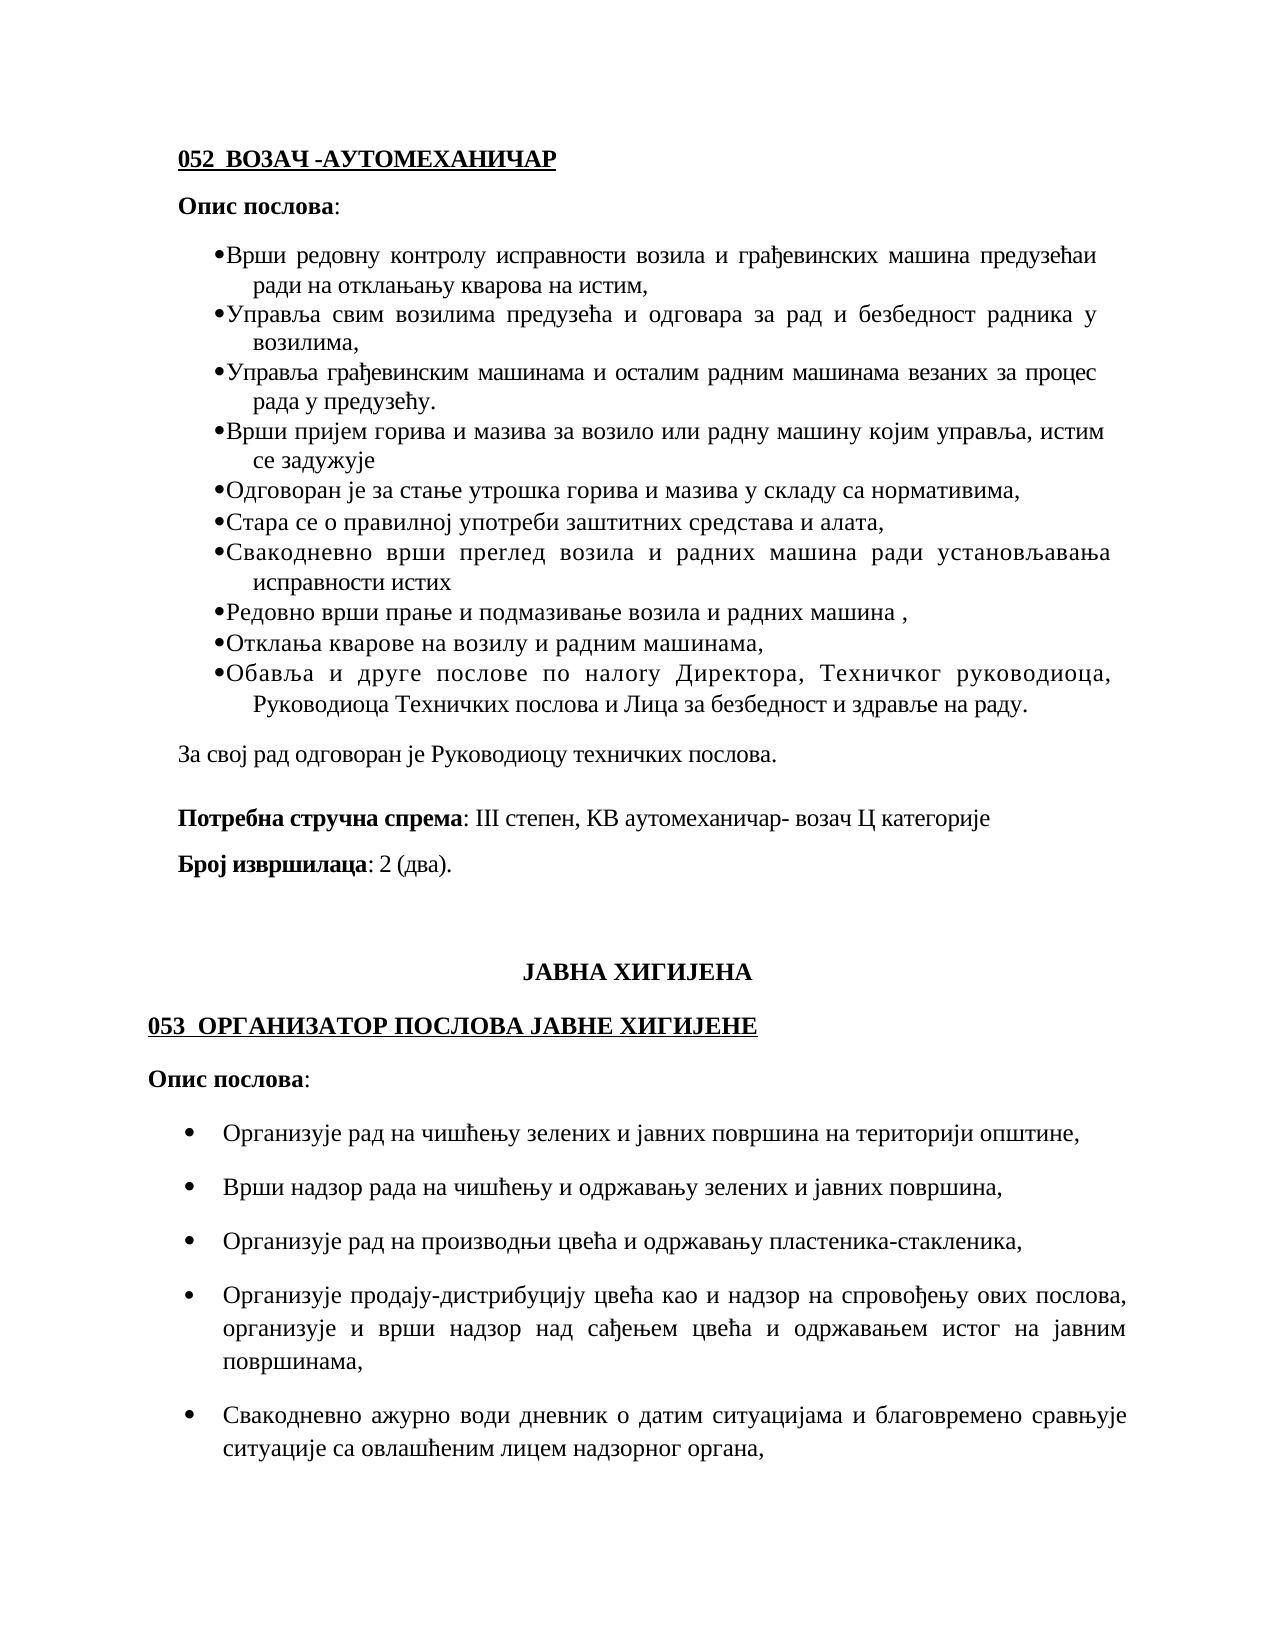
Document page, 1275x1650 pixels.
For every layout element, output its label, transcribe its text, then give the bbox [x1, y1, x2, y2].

list Отклања кварове на возилу и радним машинама, [215, 627, 1127, 657]
text Опис послова: [178, 195, 1127, 219]
list Обавља и друге послове по налоrу Директора, Техничког руководиоца, Руководиоца Техничких послова и Лица за безбедност и здравље на раду. [215, 657, 1112, 719]
list Стара се о правилној употреби заштитних средстава и алата, [215, 505, 1127, 536]
list Организује рад на производњи цвећа и одржавању пластеника-стакленика, [185, 1226, 1127, 1255]
list Свакодневно ажурно води дневник о датим ситуацијама и благоврeмено сравњује ситуације са овлашћеним лицем надзорног органа, [185, 1400, 1127, 1462]
list Управља грађевинским машинама и осталим радним машинама везаних за процес рада у предузећу. [215, 356, 1097, 416]
list Врши редовну контролу исправности возила и грађевинских машина предузећаи ради на отклањању кварова на истим, [215, 240, 1097, 299]
text 052 ВО3АЧ -АУТОМЕХАНИЧАР [178, 148, 1127, 172]
list Одговоран је за стање утрошка горива и мазива у складу са нормативима, [215, 475, 1127, 505]
list Свакодневно врши преrлед возила и радних машина ради установљавања исправности истих [215, 536, 1112, 596]
list Врши надзор рада на чишћењу и одржавању зелених и јавних површина, [185, 1172, 1127, 1201]
list Редовно врши прање и подмазивање возила и радних машина , [215, 596, 1127, 627]
list Организује рад на чишћењу зелених и јавних површина на територији општине, [185, 1118, 1127, 1147]
list Организује продају-дистрибуцију цвећа као и надзор на спровођењу ових послова, организује и врши надзор над сађењем цвећа и одржавањем истог на јавним површинама, [185, 1280, 1127, 1375]
list Управља свим возилима предузећа и одговара за рад и безбедност радника у возилима, [215, 299, 1097, 356]
text За свој рад одговоран је Руководиоцу техничких послова. [178, 738, 1127, 769]
list Врши пријем горива и мазива за возило или радну машину којим управља, истим се задужује [215, 416, 1105, 475]
text Опис послова: [148, 1064, 1127, 1093]
text 053 ОРГАНИЗАТОР ПОСЛОВА ЈАВНЕ ХИГИЈЕНЕ [148, 1011, 1127, 1039]
text ЈАВНА ХИГИЈЕНА [148, 957, 1127, 986]
text Потребна стручна спрема: III степен, КВ аутомеханичар- возач Ц категорије Број извршилаца: 2 (два). [178, 790, 1000, 882]
